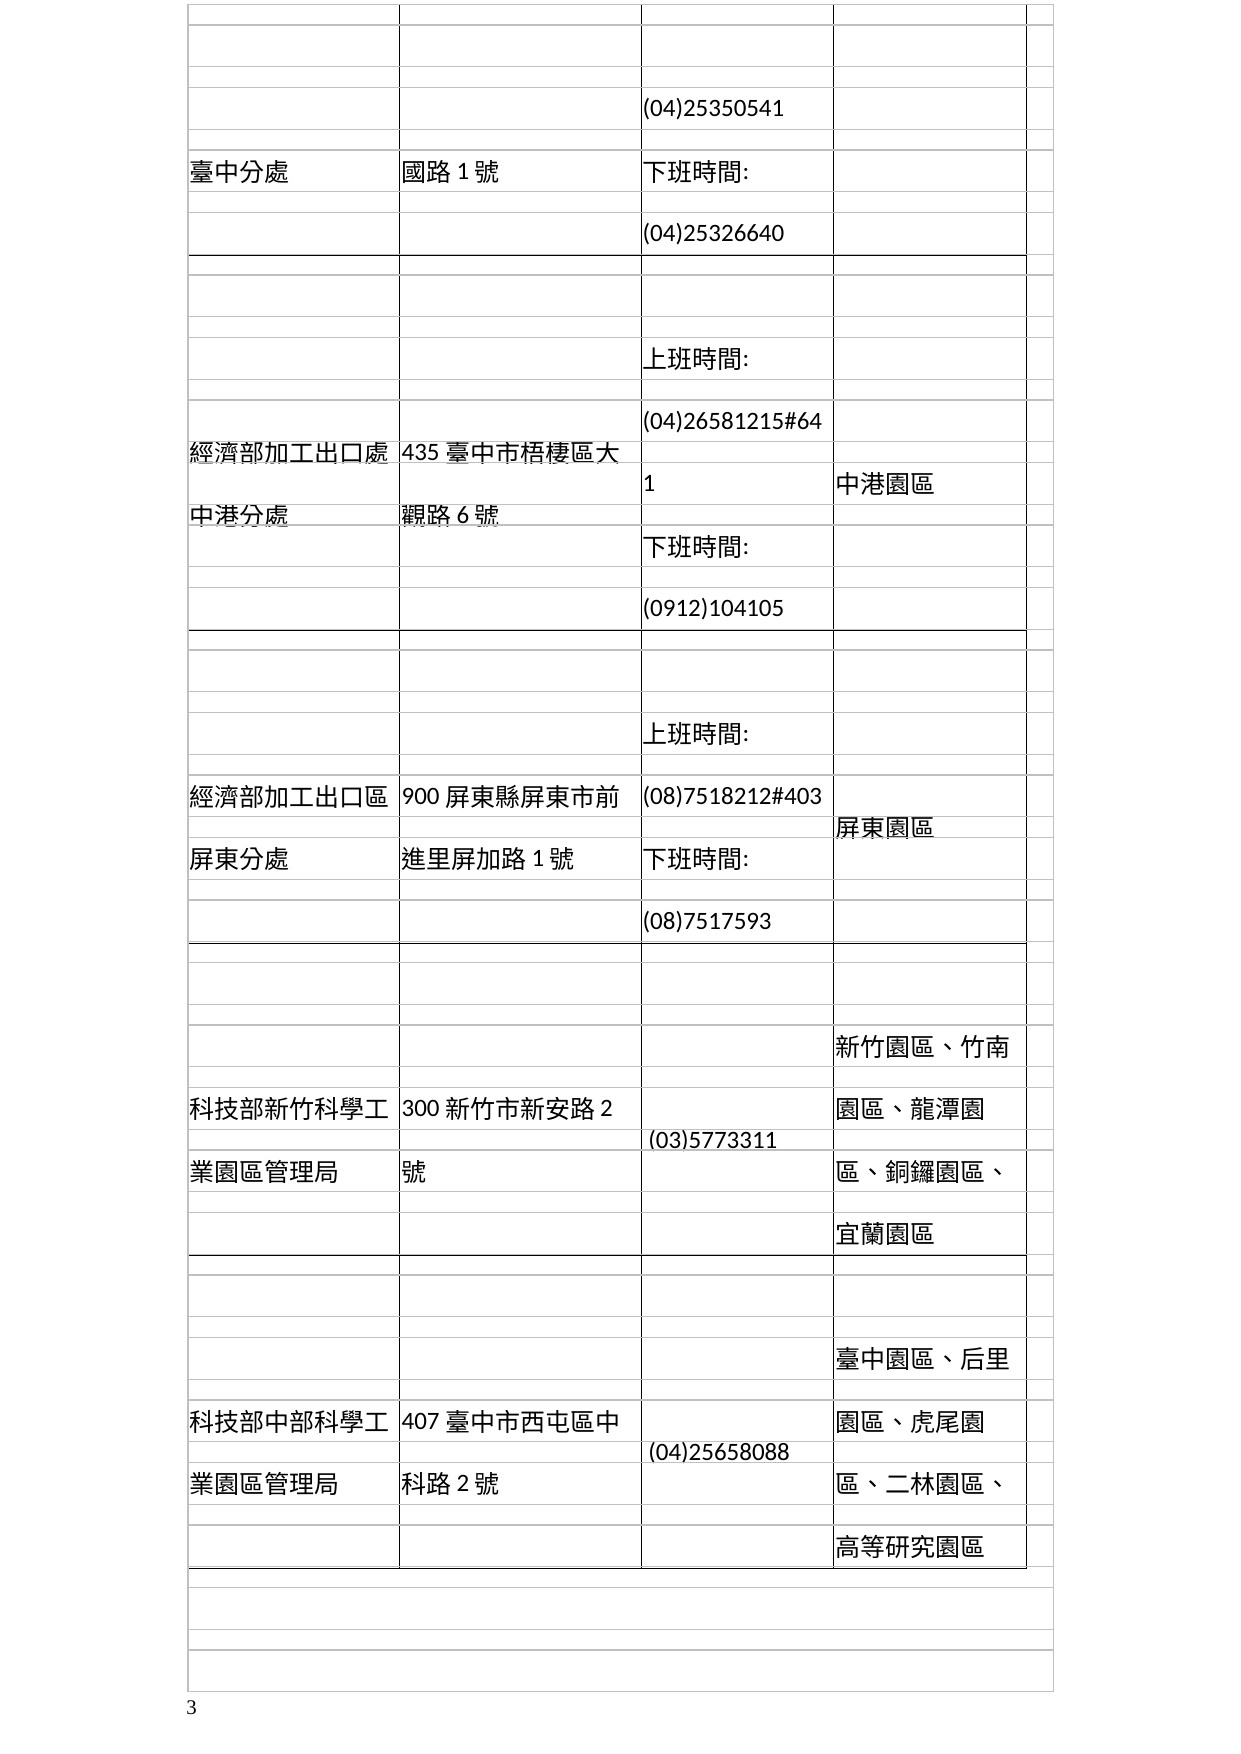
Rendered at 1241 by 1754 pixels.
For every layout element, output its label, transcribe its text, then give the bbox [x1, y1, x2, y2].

table_cell 經濟部加工出口處中港分處 [189, 256, 399, 274]
table_cell [642, 505, 833, 524]
table_cell 435 臺中市梧棲區大觀路6號 [442, 505, 490, 524]
table_cell (08)7517593 [642, 901, 833, 941]
table_cell 435 臺中市梧棲區大觀路6號 [400, 256, 641, 274]
table_cell [400, 130, 641, 149]
table_cell (03)5773311 [642, 944, 833, 962]
table_cell [189, 944, 399, 962]
table_cell [400, 1192, 641, 1212]
table_cell 屏東園區 [914, 817, 1026, 837]
table_cell 新竹園區、竹南 [834, 1026, 1026, 1066]
table_cell 407 臺中市西屯區中 [400, 1401, 641, 1441]
table_cell [642, 692, 833, 712]
table_cell [834, 213, 1026, 254]
table_cell 上班時間: [642, 713, 833, 754]
table_cell 經濟部加工出口處中港分處 [327, 442, 375, 462]
table_cell 屏東園區 [834, 817, 838, 837]
table_cell 435 臺中市梧棲區大觀路6號 [526, 442, 549, 462]
table_cell 屏東園區 [834, 692, 1026, 712]
table_cell [834, 317, 1026, 337]
table_cell 園區、虎尾園 [834, 1401, 1026, 1441]
table_cell [834, 588, 1026, 629]
table_cell [189, 192, 399, 212]
table_cell (03)5773311 [652, 1130, 685, 1149]
table_cell [400, 1276, 641, 1316]
table_cell 屏東園區 [834, 755, 1026, 774]
table_cell (04)25658088 [642, 1317, 833, 1337]
table_cell 經濟部加工出口處中港分處 [271, 442, 325, 462]
table_cell [189, 1380, 399, 1399]
table_cell 下班時間: [642, 151, 833, 191]
table_cell [189, 26, 399, 66]
table_cell 屏東園區 [908, 817, 914, 837]
table_cell [189, 1213, 399, 1254]
table_cell (04)25658088 [642, 1276, 833, 1316]
table_cell 900 屏東縣屏東市前 [400, 776, 641, 816]
table_cell [400, 1505, 641, 1524]
table_cell 經濟部加工出口處中港分處 [189, 526, 399, 566]
table_cell 435 臺中市梧棲區大觀路6號 [486, 505, 641, 524]
table_cell 屏東園區 [834, 651, 1026, 691]
table_cell [834, 944, 1026, 962]
table_cell [834, 338, 1026, 379]
table_cell [189, 1442, 399, 1462]
table_cell [400, 1005, 641, 1024]
table_cell 435 臺中市梧棲區大觀路6號 [400, 442, 481, 462]
table_cell (04)25658088 [684, 1442, 833, 1462]
table_cell 經濟部加工出口處中港分處 [189, 463, 399, 504]
table_cell [400, 88, 641, 129]
table_cell 經濟部加工出口處中港分處 [189, 338, 399, 379]
table_cell [189, 1526, 399, 1566]
table_cell 經濟部加工出口處中港分處 [256, 442, 269, 462]
table_cell [189, 713, 399, 754]
table_cell 上班時間: [642, 338, 833, 379]
table_cell 下班時間: [642, 526, 833, 566]
table_cell [834, 130, 1026, 149]
table_cell [642, 755, 833, 774]
table_cell [642, 567, 833, 587]
table_cell [642, 317, 833, 337]
table_cell [400, 1317, 641, 1337]
table_cell [400, 692, 641, 712]
table_cell [834, 88, 1026, 129]
table_cell 臺中園區、后里 [834, 1338, 1026, 1379]
table_cell [400, 1067, 641, 1087]
table_cell (0912)104105 [642, 588, 833, 629]
table_cell 科技部中部科學工 [189, 1401, 399, 1441]
table_cell (04)25326640 [642, 213, 833, 254]
table_cell [189, 1005, 399, 1024]
table_cell [834, 505, 1026, 524]
table_cell 經濟部加工出口處中港分處 [226, 505, 249, 524]
table_cell [400, 901, 641, 941]
table_cell [189, 1317, 399, 1337]
table_cell 435 臺中市梧棲區大觀路6號 [559, 442, 574, 462]
table_cell 屏東園區 [873, 817, 887, 837]
table_cell (08)7518212#403 [642, 776, 833, 816]
table_cell [189, 880, 399, 899]
table_cell 屏東園區 [834, 631, 1026, 649]
table_cell (04)25658088 [642, 1526, 833, 1566]
table_cell [642, 192, 833, 212]
table_cell [189, 1067, 399, 1087]
table_cell [400, 944, 641, 962]
table_cell 屏東園區 [834, 838, 1026, 879]
table_cell 經濟部加工出口處中港分處 [189, 380, 399, 399]
table_cell [834, 963, 1026, 1004]
table_cell [834, 567, 1026, 587]
table_cell (03)5773311 [642, 1151, 833, 1191]
table_cell [400, 963, 641, 1004]
table_cell [189, 963, 399, 1004]
table_cell [189, 1276, 399, 1316]
table_cell [834, 1276, 1026, 1316]
table_cell [400, 67, 641, 87]
table_cell 1 [642, 463, 833, 504]
table_cell [834, 67, 1026, 87]
table_cell 中港園區 [834, 463, 1026, 504]
table_cell (03)5773311 [642, 1192, 833, 1212]
table_cell 業園區管理局 [189, 1151, 399, 1191]
table_cell [834, 1317, 1026, 1337]
table_cell 區、二林園區、 [834, 1463, 1026, 1504]
table_cell [834, 26, 1026, 66]
table_cell 屏東園區 [839, 823, 845, 837]
table_cell [189, 651, 399, 691]
table_cell 宜蘭園區 [834, 1213, 1026, 1254]
table_cell 435 臺中市梧棲區大觀路6號 [400, 526, 641, 566]
table_cell [642, 67, 833, 87]
table_cell [400, 1526, 641, 1566]
table_cell (04)26581215#64 [642, 401, 833, 441]
table_cell 屏東園區 [889, 819, 906, 836]
table_cell [642, 651, 833, 691]
table_cell [400, 713, 641, 754]
table_cell [642, 130, 833, 149]
table_cell [189, 1338, 399, 1379]
table_cell 435 臺中市梧棲區大觀路6號 [400, 276, 641, 316]
table_cell 經濟部加工出口處中港分處 [189, 401, 399, 441]
table_cell (04)25658088 [642, 1463, 833, 1504]
table_cell 300 新竹市新安路2 [400, 1088, 641, 1129]
table_cell [834, 151, 1026, 191]
table_cell 屏東園區 [854, 817, 871, 837]
table_cell [400, 755, 641, 774]
table_cell (03)5773311 [642, 1005, 833, 1024]
table_cell 經濟部加工出口處中港分處 [189, 567, 399, 587]
table_cell 經濟部加工出口處中港分處 [256, 505, 275, 524]
table_cell [834, 1005, 1026, 1024]
table_cell [400, 651, 641, 691]
table_cell [189, 67, 399, 87]
table_cell 進里屏加路1號 [400, 838, 641, 879]
table_cell [400, 1442, 641, 1462]
table_cell 經濟部加工出口處中港分處 [225, 442, 255, 462]
table_cell 435 臺中市梧棲區大觀路6號 [608, 442, 641, 462]
table_cell 經濟部加工出口處中港分處 [189, 276, 399, 316]
table_cell [834, 1256, 1026, 1274]
table_cell [189, 692, 399, 712]
table_cell [834, 401, 1026, 441]
table_cell [642, 5, 833, 24]
table_cell 科路2號 [400, 1463, 641, 1504]
table_cell [834, 442, 1026, 462]
table_cell [189, 1026, 399, 1066]
table_cell [189, 1130, 399, 1149]
table_cell [834, 1505, 1026, 1524]
table_cell [642, 26, 833, 66]
table_cell 435 臺中市梧棲區大觀路6號 [400, 463, 641, 504]
table_cell 經濟部加工出口區 [189, 776, 399, 816]
table_cell [400, 192, 641, 212]
table_cell [642, 880, 833, 899]
table_cell 區、銅鑼園區、 [834, 1151, 1026, 1191]
table_cell [189, 130, 399, 149]
table_cell [834, 256, 1026, 274]
table_cell [189, 755, 399, 774]
table_cell 屏東園區 [834, 901, 1026, 941]
table_cell [400, 1380, 641, 1399]
table_cell 435 臺中市梧棲區大觀路6號 [508, 442, 525, 462]
table_cell [642, 380, 833, 399]
table_cell 園區、龍潭園 [834, 1088, 1026, 1129]
table_cell 435 臺中市梧棲區大觀路6號 [400, 505, 417, 524]
table_cell 經濟部加工出口處中港分處 [268, 505, 399, 524]
table_cell [834, 1380, 1026, 1399]
table_cell [834, 5, 1026, 24]
table_cell [642, 631, 833, 649]
table_cell 業園區管理局 [189, 1463, 399, 1504]
table_cell [189, 1192, 399, 1212]
table_cell 臺中分處 [189, 151, 399, 191]
table_cell (04)25350541 [642, 88, 833, 129]
table_cell [400, 631, 641, 649]
table_cell [400, 1256, 641, 1274]
table_cell (03)5773311 [642, 1067, 833, 1087]
table_cell [189, 213, 399, 254]
table_cell [189, 1505, 399, 1524]
table_cell [642, 256, 833, 274]
table_cell 435 臺中市梧棲區大觀路6號 [574, 442, 606, 462]
table_cell [400, 1130, 641, 1149]
table_cell (03)5773311 [642, 1088, 833, 1129]
table_cell [400, 213, 641, 254]
table_cell (04)25658088 [652, 1442, 685, 1462]
table_cell (03)5773311 [642, 1026, 833, 1066]
table_cell (03)5773311 [642, 1213, 833, 1254]
table_cell [834, 276, 1026, 316]
table_cell 經濟部加工出口處中港分處 [202, 505, 225, 524]
table_cell [189, 631, 399, 649]
table_cell 屏東分處 [189, 838, 399, 879]
table_cell [400, 1338, 641, 1379]
table_cell (04)25658088 [642, 1505, 833, 1524]
table_cell [400, 880, 641, 899]
table_cell 高等研究園區 [834, 1526, 1026, 1566]
table_cell [189, 1256, 399, 1274]
table_cell 435 臺中市梧棲區大觀路6號 [400, 317, 641, 337]
table_cell 經濟部加工出口處中港分處 [368, 442, 399, 462]
table_cell [834, 1192, 1026, 1212]
table_cell 435 臺中市梧棲區大觀路6號 [400, 567, 641, 587]
table_cell [400, 26, 641, 66]
table_cell [642, 442, 833, 462]
table_cell [400, 1213, 641, 1254]
table_cell [834, 380, 1026, 399]
table_cell [834, 192, 1026, 212]
table_cell [834, 1130, 1026, 1149]
table_cell (04)25658088 [642, 1338, 833, 1379]
table_cell 經濟部加工出口處中港分處 [189, 317, 399, 337]
table_cell [834, 1442, 1026, 1462]
table_cell [189, 5, 399, 24]
table_cell [834, 526, 1026, 566]
table_cell 435 臺中市梧棲區大觀路6號 [400, 588, 641, 629]
table_cell 屏東園區 [834, 713, 1026, 754]
table_cell (04)25658088 [642, 1380, 833, 1399]
table_cell 科技部新竹科學工 [189, 1088, 399, 1129]
table_cell 435 臺中市梧棲區大觀路6號 [400, 401, 641, 441]
table_cell [642, 276, 833, 316]
table_cell 屏東園區 [834, 880, 1026, 899]
table_cell 號 [400, 1151, 641, 1191]
table_cell (04)25658088 [642, 1256, 833, 1274]
table_cell 435 臺中市梧棲區大觀路6號 [400, 338, 641, 379]
table_cell 下班時間: [642, 838, 833, 879]
table_cell 國路1號 [400, 151, 641, 191]
table_cell 經濟部加工出口處中港分處 [189, 442, 228, 462]
table_cell (04)25658088 [642, 1401, 833, 1441]
table_cell [642, 817, 833, 837]
table_cell [400, 5, 641, 24]
table_cell [189, 901, 399, 941]
table_cell (03)5773311 [642, 963, 833, 1004]
table_cell [189, 817, 399, 837]
table_cell [189, 88, 399, 129]
table_cell (03)5773311 [684, 1130, 833, 1149]
table_cell [400, 1026, 641, 1066]
table_cell [400, 817, 641, 837]
table_cell 435 臺中市梧棲區大觀路6號 [483, 442, 507, 462]
table_cell 經濟部加工出口處中港分處 [189, 588, 399, 629]
table_cell 屏東園區 [834, 776, 1026, 816]
table_cell [834, 1067, 1026, 1087]
table_cell 435 臺中市梧棲區大觀路6號 [400, 380, 641, 399]
